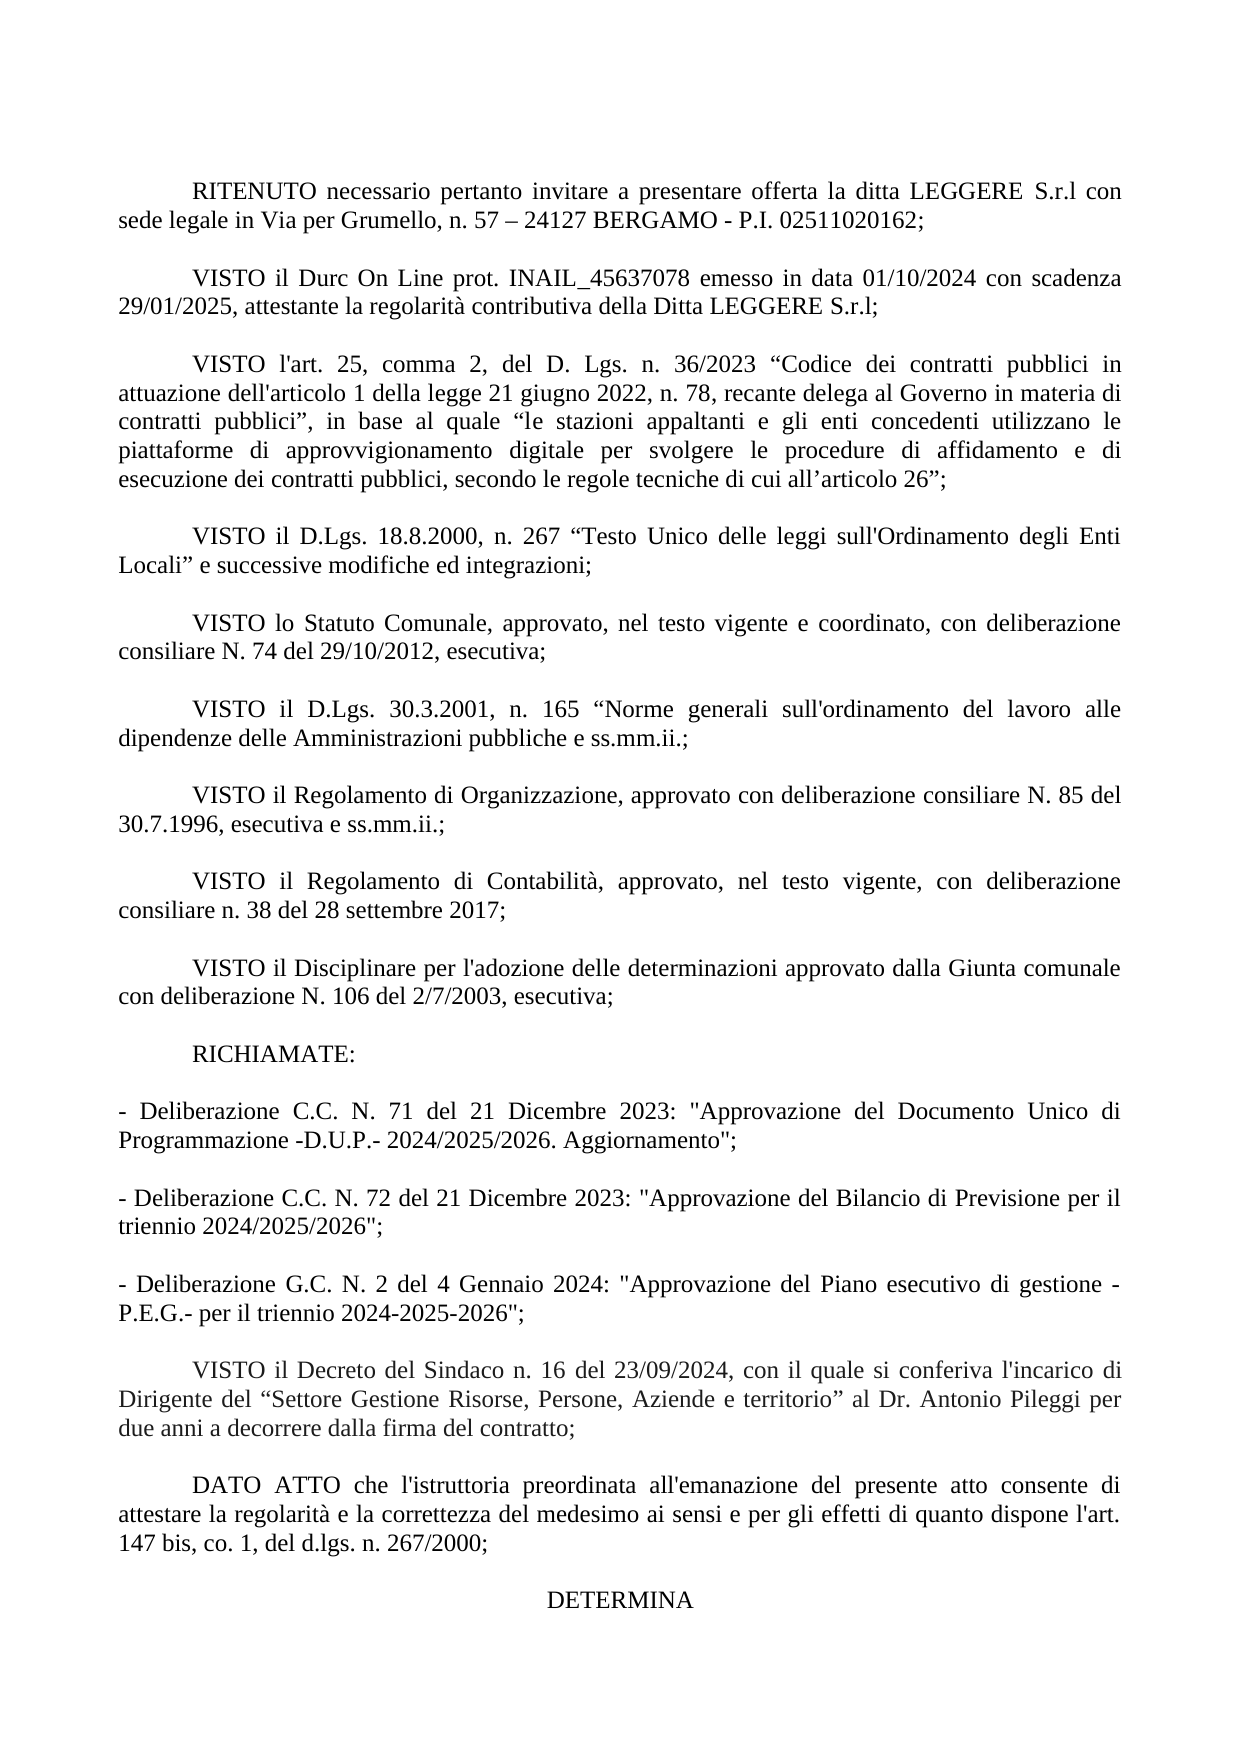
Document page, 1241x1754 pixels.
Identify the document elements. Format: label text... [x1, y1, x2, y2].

text VISTO lo Statuto Comunale, approvato, nel testo vigente e coordinato, con deliberazione consiliare N. 74 del 29/10/2012, esecutiva; [118, 608, 1122, 665]
text VISTO il Durc On Line prot. INAIL_45637078 emesso in data 01/10/2024 con scadenza 29/01/2025, attestante la regolarità contributiva della Ditta LEGGERE S.r.l; [118, 263, 1122, 320]
text - Deliberazione G.C. N. 2 del 4 Gennaio 2024: "Approvazione del Piano esecutivo di gestione - P.E.G.- per il triennio 2024-2025-2026"; [118, 1240, 1122, 1326]
text VISTO il Decreto del Sindaco n. 16 del 23/09/2024, con il quale si conferiva l'incarico di Dirigente del “Settore Gestione Risorse, Persone, Aziende e territorio” al Dr. Antonio Pileggi per due anni a decorrere dalla firma del contratto; [118, 1355, 1122, 1441]
text VISTO il D.Lgs. 30.3.2001, n. 165 “Norme generali sull'ordinamento del lavoro alle dipendenze delle Amministrazioni pubbliche e ss.mm.ii.; [118, 694, 1122, 751]
text - Deliberazione C.C. N. 72 del 21 Dicembre 2023: "Approvazione del Bilancio di Previsione per il triennio 2024/2025/2026"; [118, 1154, 1122, 1240]
text - Deliberazione C.C. N. 71 del 21 Dicembre 2023: "Approvazione del Documento Unico di Programmazione -D.U.P.- 2024/2025/2026. Aggiornamento"; [118, 1096, 1122, 1154]
text VISTO il Regolamento di Contabilità, approvato, nel testo vigente, con deliberazione consiliare n. 38 del 28 settembre 2017; [118, 866, 1122, 924]
text RITENUTO necessario pertanto invitare a presentare offerta la ditta LEGGERE S.r.l con sede legale in Via per Grumello, n. 57 – 24127 BERGAMO - P.I. 02511020162; [118, 176, 1122, 234]
text VISTO il Regolamento di Organizzazione, approvato con deliberazione consiliare N. 85 del 30.7.1996, esecutiva e ss.mm.ii.; [118, 780, 1122, 838]
text DATO ATTO che l'istruttoria preordinata all'emanazione del presente atto consente di attestare la regolarità e la correttezza del medesimo ai sensi e per gli effetti di quanto dispone l'art. 147 bis, co. 1, del d.lgs. n. 267/2000; [118, 1470, 1122, 1556]
text VISTO l'art. 25, comma 2, del D. Lgs. n. 36/2023 “Codice dei contratti pubblici in attuazione dell'articolo 1 della legge 21 giugno 2022, n. 78, recante delega al Governo in materia di contratti pubblici”, in base al quale “le stazioni appaltanti e gli enti concedenti utilizzano le piattaforme di approvvigionamento digitale per svolgere le procedure di affidamento e di esecuzione dei contratti pubblici, secondo le regole tecniche di cui all’articolo 26”; [118, 349, 1122, 493]
text VISTO il D.Lgs. 18.8.2000, n. 267 “Testo Unico delle leggi sull'Ordinamento degli Enti Locali” e successive modifiche ed integrazioni; [118, 521, 1122, 579]
text VISTO il Disciplinare per l'adozione delle determinazioni approvato dalla Giunta comunale con deliberazione N. 106 del 2/7/2003, esecutiva; [118, 953, 1122, 1010]
text RICHIAMATE: [118, 1039, 1122, 1068]
text DETERMINA [118, 1585, 1122, 1614]
